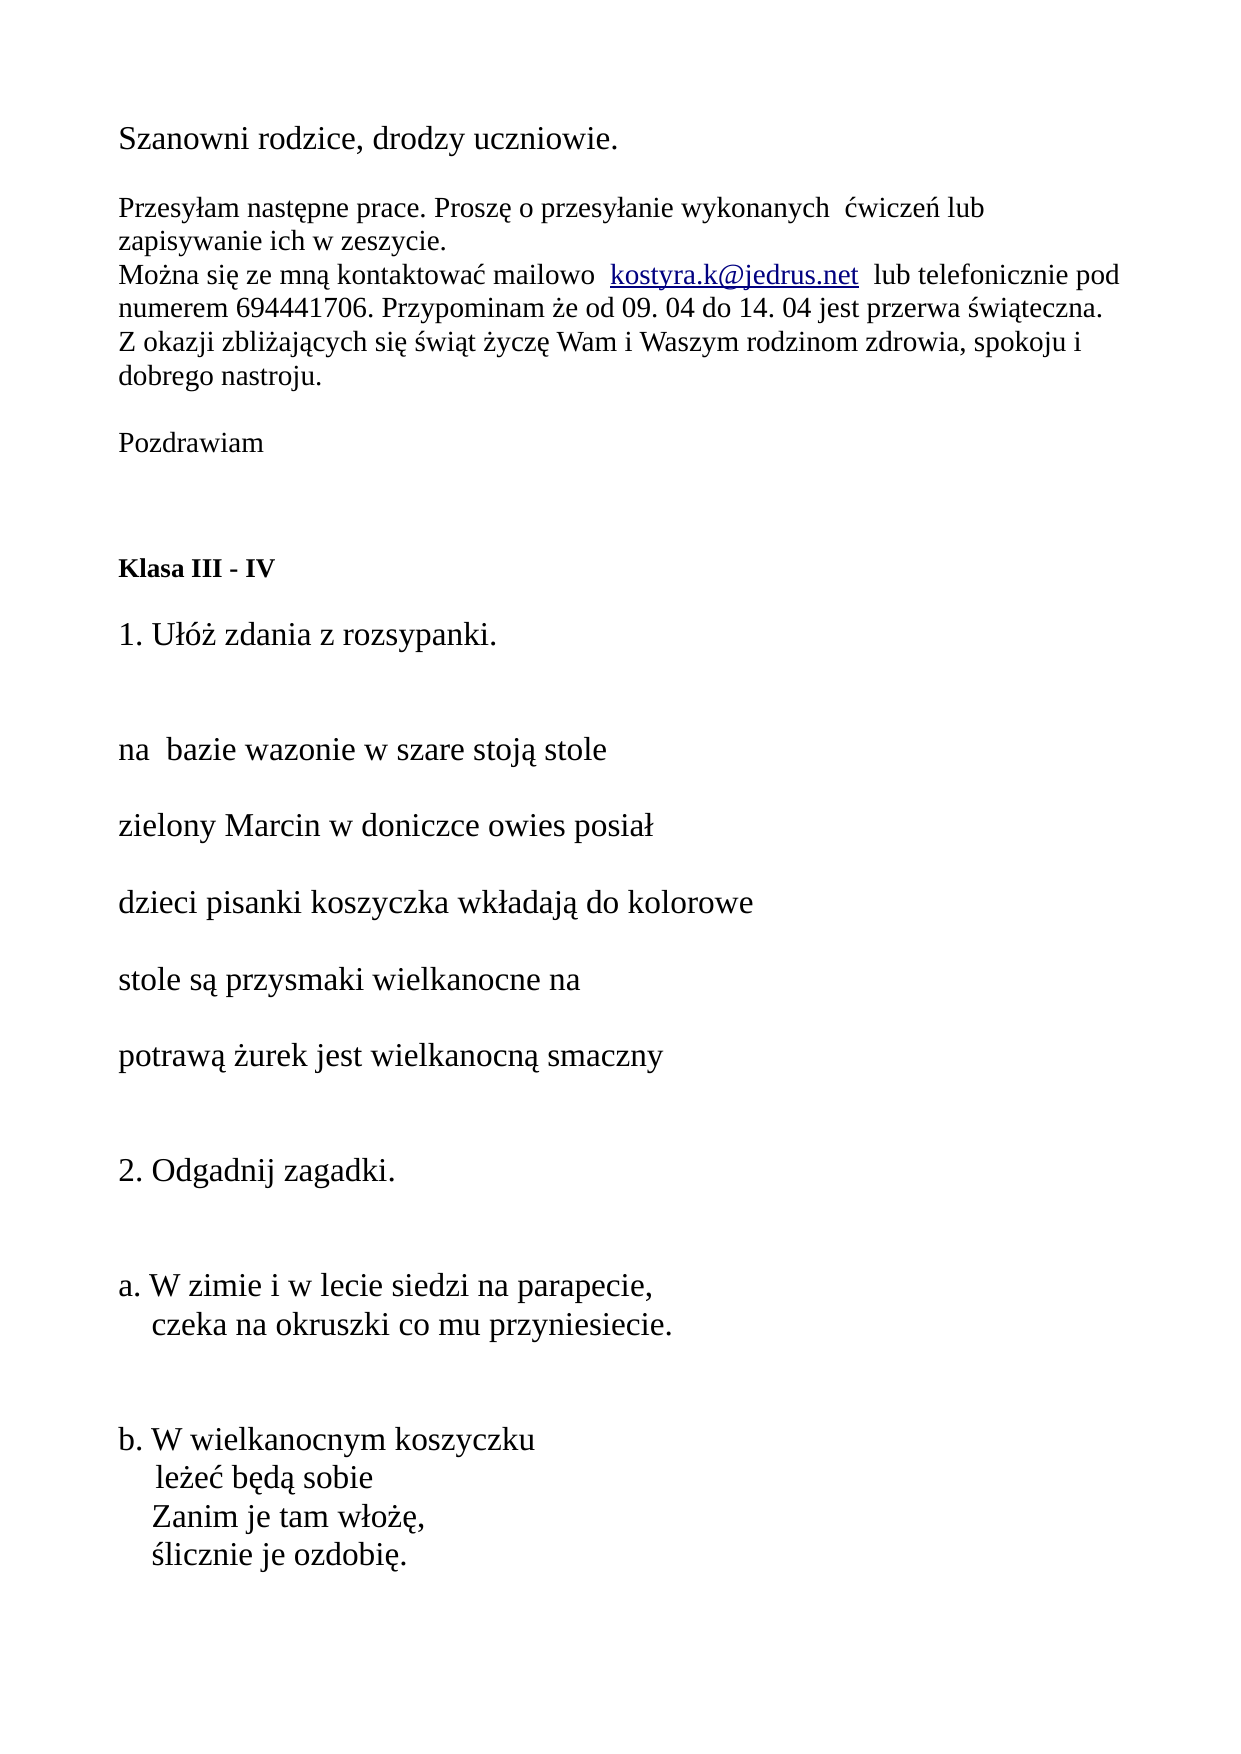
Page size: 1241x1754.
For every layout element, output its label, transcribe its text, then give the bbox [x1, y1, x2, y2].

text czeka na okruszki co mu przyniesiecie. [118, 1304, 1122, 1342]
text dzieci pisanki koszyczka wkładają do kolorowe [118, 882, 1122, 921]
text potrawą żurek jest wielkanocną smaczny [118, 1036, 1122, 1074]
text Klasa III - IV [118, 552, 1122, 583]
text Szanowni rodzice, drodzy uczniowie. [118, 118, 1122, 156]
text stole są przysmaki wielkanocne na [118, 959, 1122, 997]
text Z okazji zbliżających się świąt życzę Wam i Waszym rodzinom zdrowia, spokoju i dobrego nastroju. [118, 324, 1122, 391]
text b. W wielkanocnym koszyczku leżeć będą sobie Zanim je tam włożę, ślicznie je ozdobię. [118, 1419, 1122, 1611]
text 2. Odgadnij zagadki. [118, 1151, 1122, 1189]
text Można się ze mną kontaktować mailowo kostyra.k@jedrus.net lub telefonicznie pod numerem 694441706. Przypominam że od 09. 04 do 14. 04 jest przerwa świąteczna. [118, 257, 1122, 324]
text na bazie wazonie w szare stoją stole [118, 729, 1122, 767]
text 1. Ułóż zdania z rozsypanki. [118, 614, 1122, 652]
text Pozdrawiam [118, 425, 1122, 458]
text Przesyłam następne prace. Proszę o przesyłanie wykonanych ćwiczeń lub zapisywanie ich w zeszycie. [118, 190, 1122, 257]
text zielony Marcin w doniczce owies posiał [118, 806, 1122, 844]
text a. W zimie i w lecie siedzi na parapecie, [118, 1266, 1122, 1304]
